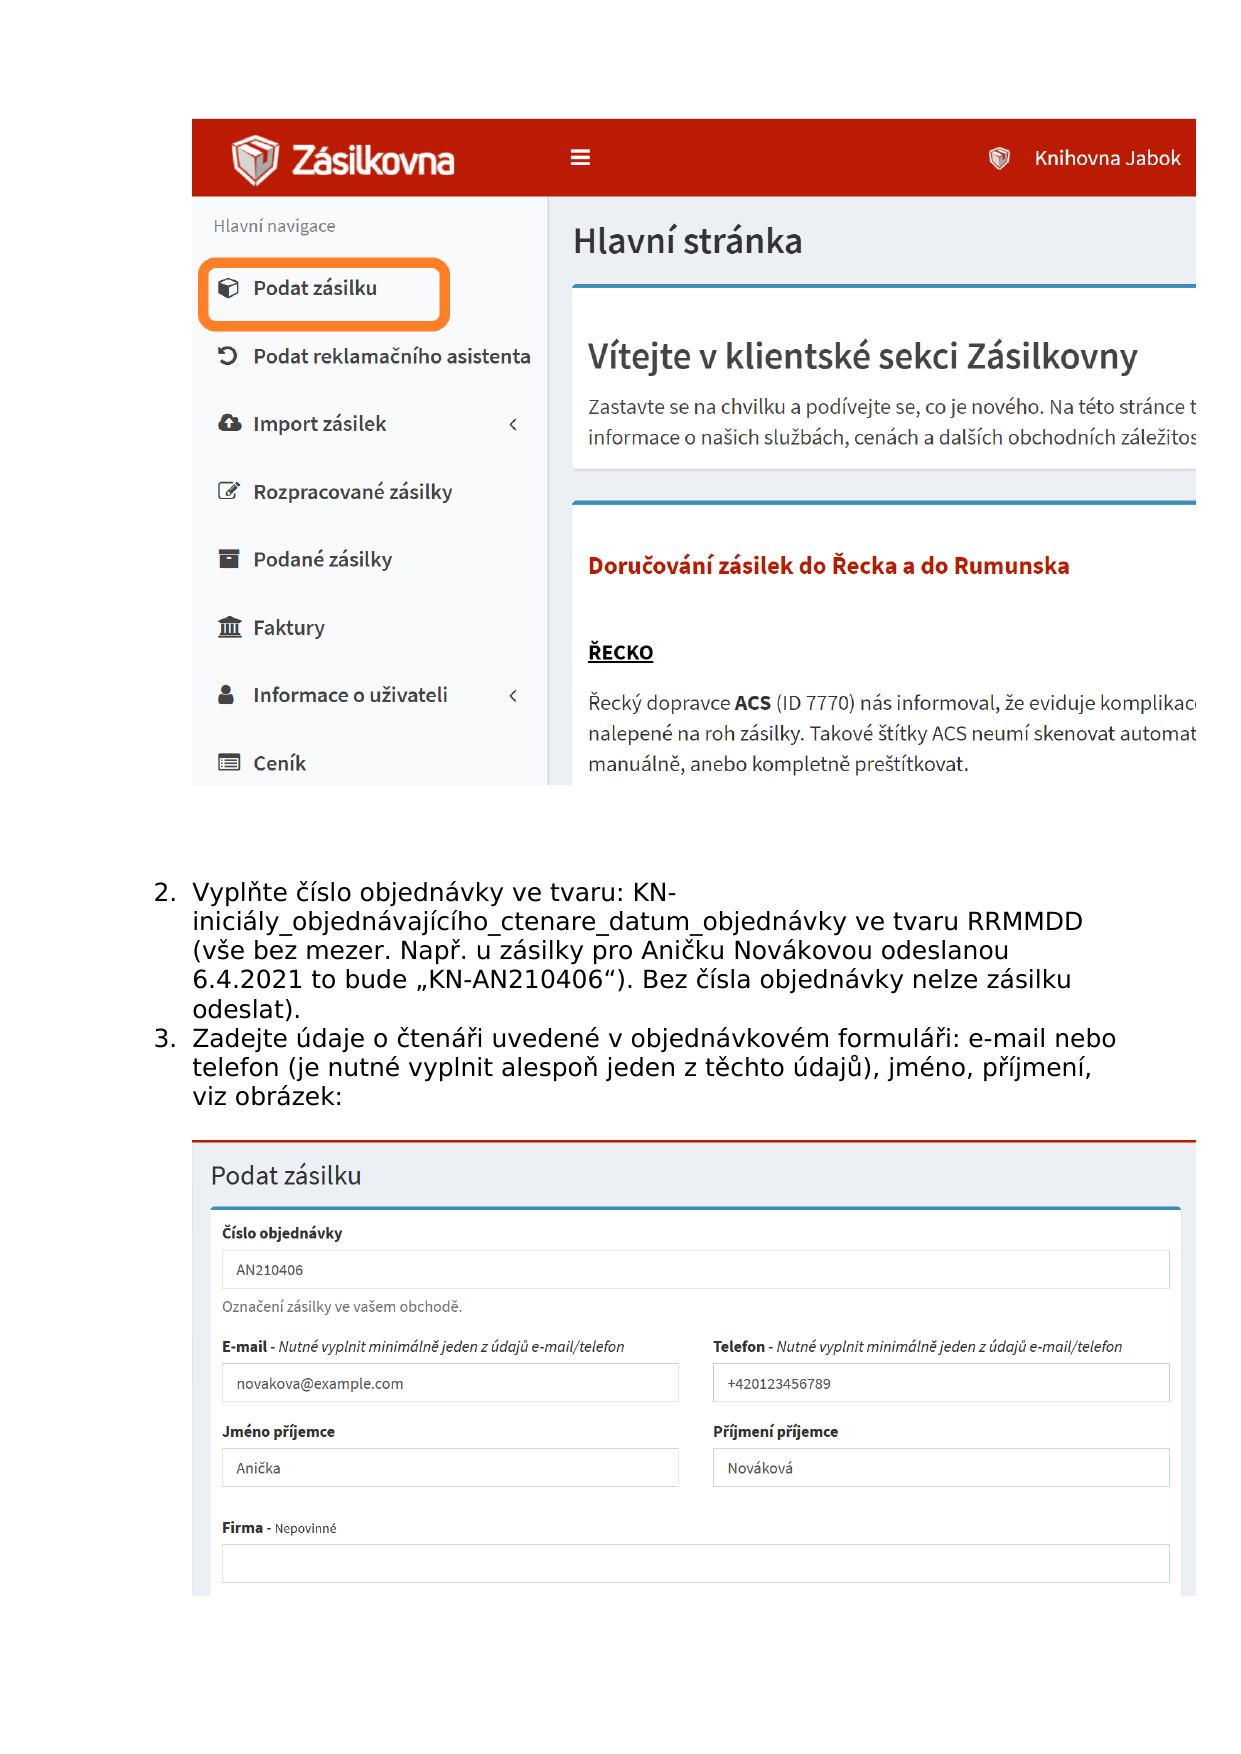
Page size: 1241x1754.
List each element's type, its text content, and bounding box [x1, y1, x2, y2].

list Vyplňte číslo objednávky ve tvaru: KN-iniciály_objednávajícího_ctenare_datum_objednávky ve tvaru RRMMDD (vše bez mezer. Např. u zásilky pro Aničku Novákovou odeslanou 6.4.2021 to bude „KN-AN210406“). Bez čísla objednávky nelze zásilku odeslat). [177, 878, 1122, 1024]
list [177, 118, 1122, 878]
list Zadejte údaje o čtenáři uvedené v objednávkovém formuláři: e-mail nebo telefon (je nutné vyplnit alespoň jeden z těchto údajů), jméno, příjmení, viz obrázek: [177, 1024, 1122, 1631]
picture [192, 1140, 1196, 1596]
picture [192, 118, 1196, 785]
